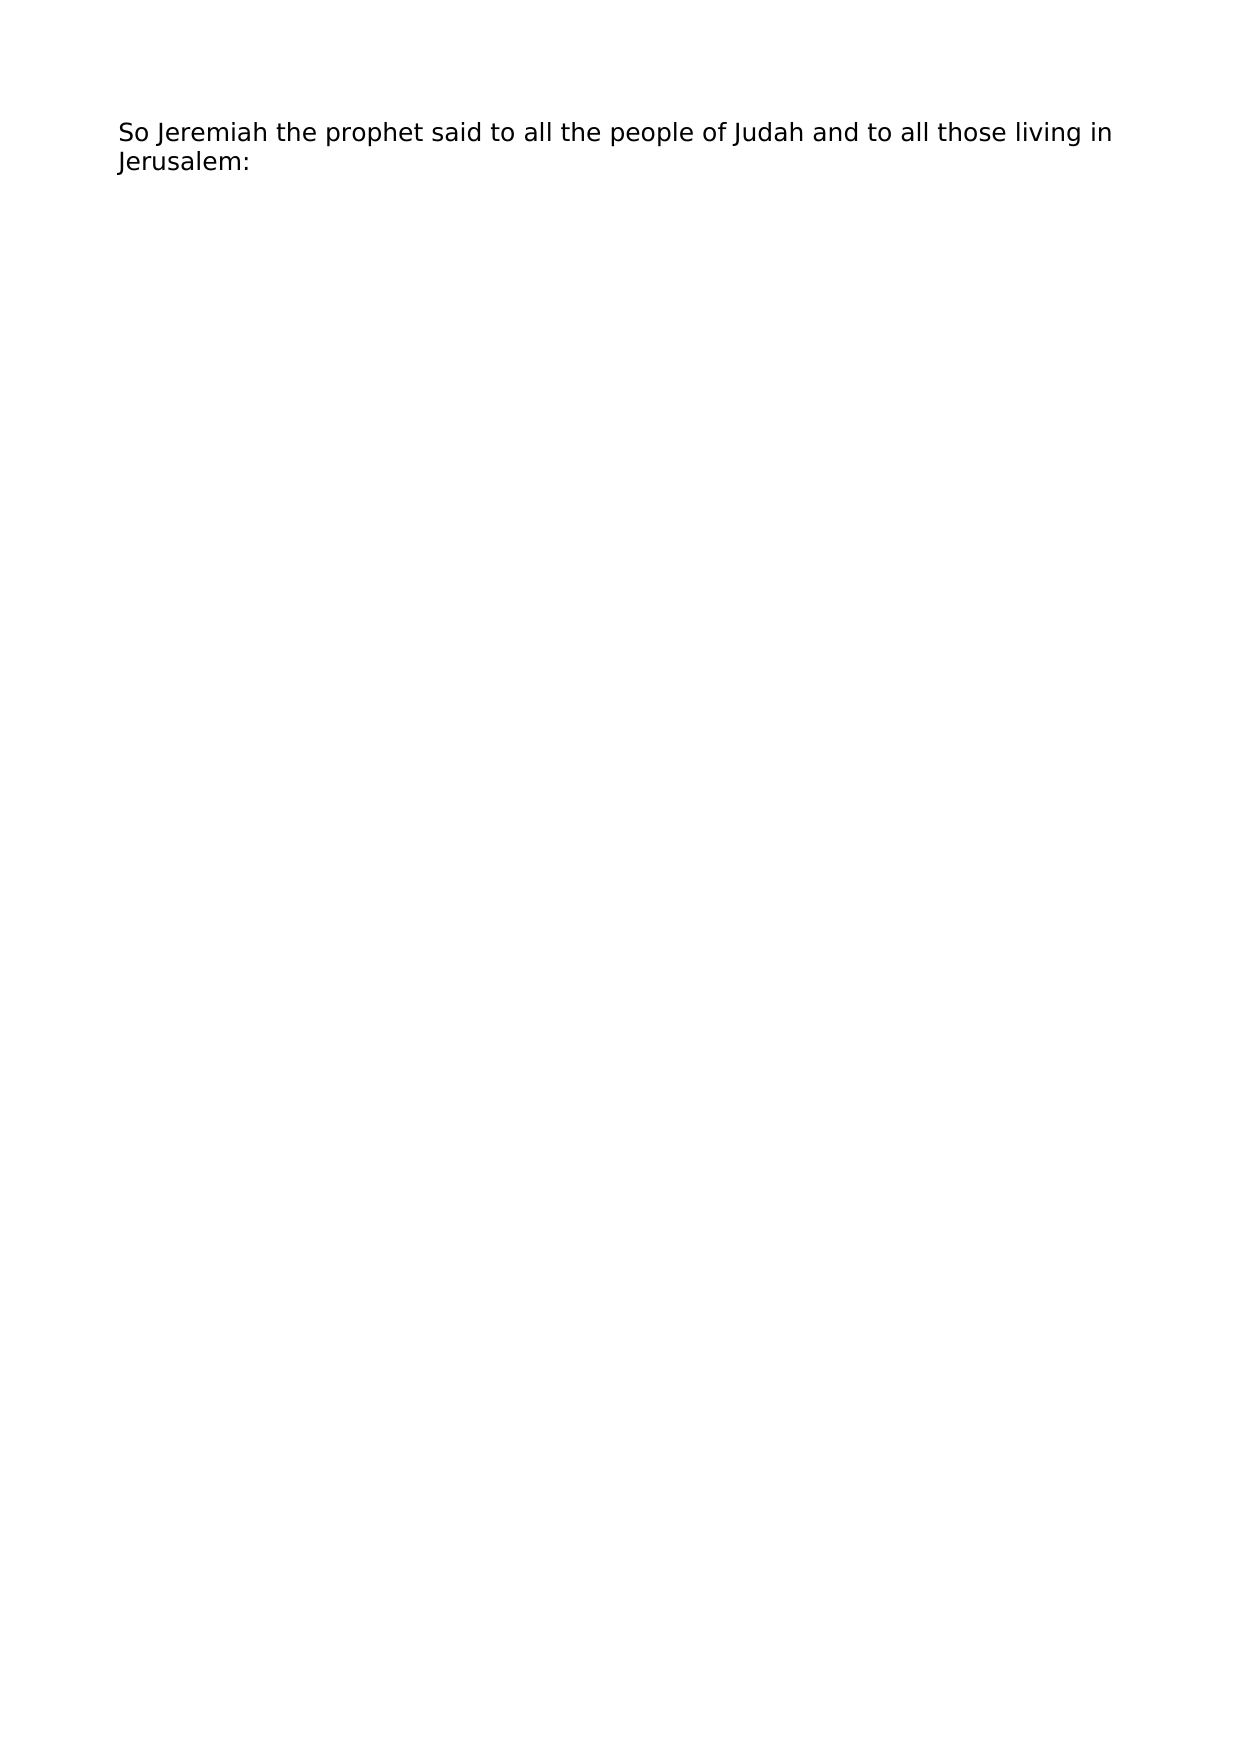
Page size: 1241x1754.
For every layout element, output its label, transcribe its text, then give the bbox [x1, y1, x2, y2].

text So Jeremiah the prophet said to all the people of Judah and to all those living in Jerusalem: [118, 118, 1122, 176]
